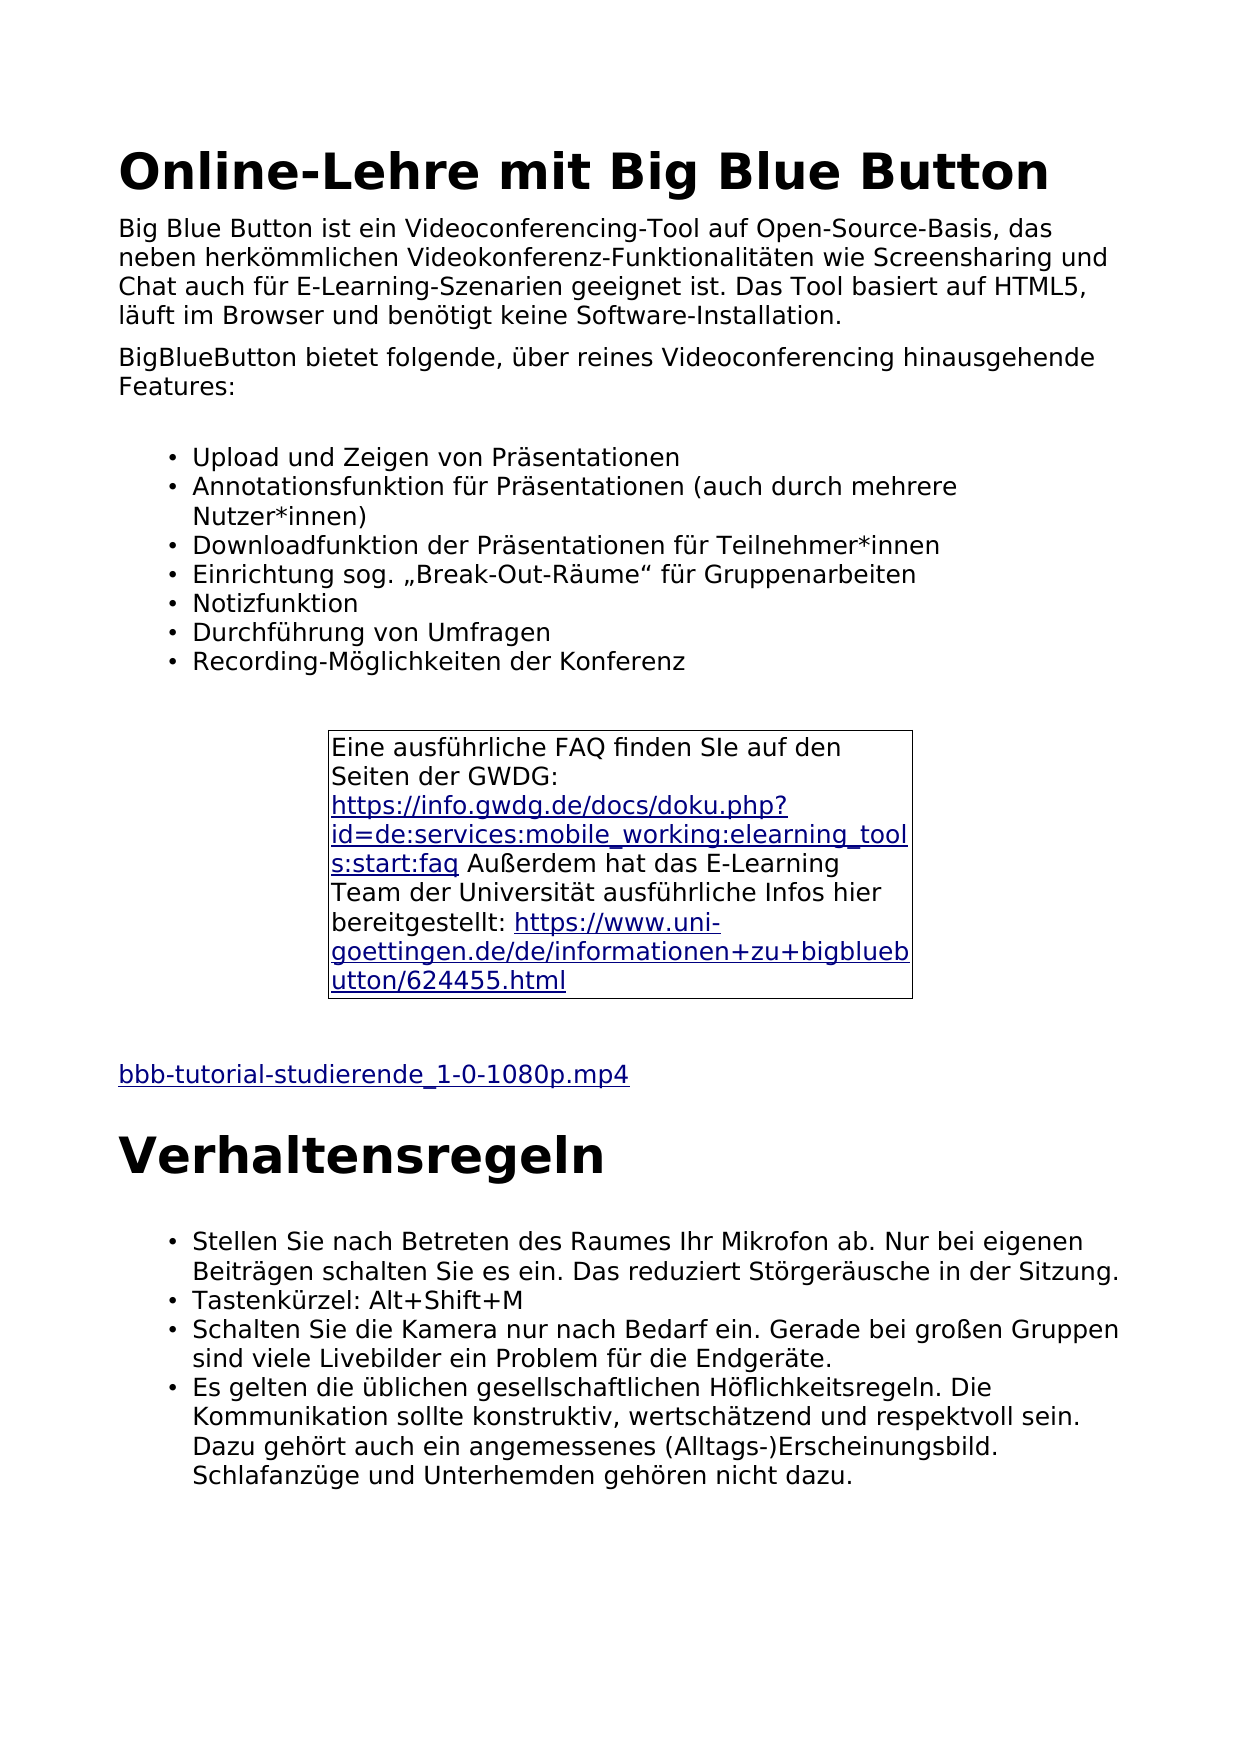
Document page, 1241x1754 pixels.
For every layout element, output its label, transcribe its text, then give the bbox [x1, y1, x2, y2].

text Big Blue Button ist ein Videoconferencing-Tool auf Open-Source-Basis, das neben herkömmlichen Videokonferenz-Funktionalitäten wie Screensharing und Chat auch für E-Learning-Szenarien geeignet ist. Das Tool basiert auf HTML5, läuft im Browser und benötigt keine Software-Installation. [118, 214, 1122, 331]
list Es gelten die üblichen gesellschaftlichen Höflichkeitsregeln. Die Kommunikation sollte konstruktiv, wertschätzend und respektvoll sein. Dazu gehört auch ein angemessenes (Alltags-)Erscheinungsbild. Schlafanzüge und Unterhemden gehören nicht dazu. [177, 1373, 1122, 1490]
list Notizfunktion [177, 589, 1122, 618]
list Stellen Sie nach Betreten des Raumes Ihr Mikrofon ab. Nur bei eigenen Beiträgen schalten Sie es ein. Das reduziert Störgeräusche in der Sitzung. [177, 1228, 1122, 1286]
list Durchführung von Umfragen [177, 618, 1122, 647]
text bbb-tutorial-studierende_1-0-1080p.mp4 [118, 1061, 1122, 1090]
list Annotationsfunktion für Präsentationen (auch durch mehrere Nutzer*innen) [177, 472, 1122, 531]
list Recording-Möglichkeiten der Konferenz [177, 647, 1122, 677]
list Upload und Zeigen von Präsentationen [177, 443, 1122, 472]
subtitle Online-Lehre mit Big Blue Button [118, 143, 1122, 201]
table_header Eine ausführliche FAQ finden SIe auf den Seiten der GWDG: https://info.gwdg.de/docs/doku.php?id=de:services:mobile_working:elearning_tools:start:faq Außerdem hat das E-Learning Team der Universität ausführliche Infos hier bereitgestellt: https://www.uni-goettingen.de/de/informationen+zu+bigbluebutton/624455.html [329, 731, 912, 998]
list Einrichtung sog. „Break-Out-Räume“ für Gruppenarbeiten [177, 560, 1122, 589]
list Schalten Sie die Kamera nur nach Bedarf ein. Gerade bei großen Gruppen sind viele Livebilder ein Problem für die Endgeräte. [177, 1315, 1122, 1373]
subtitle Verhaltensregeln [118, 1127, 1122, 1186]
text BigBlueButton bietet folgende, über reines Videoconferencing hinausgehende Features: [118, 343, 1122, 401]
list Tastenkürzel: Alt+Shift+M [177, 1286, 1122, 1315]
list Downloadfunktion der Präsentationen für Teilnehmer*innen [177, 531, 1122, 560]
